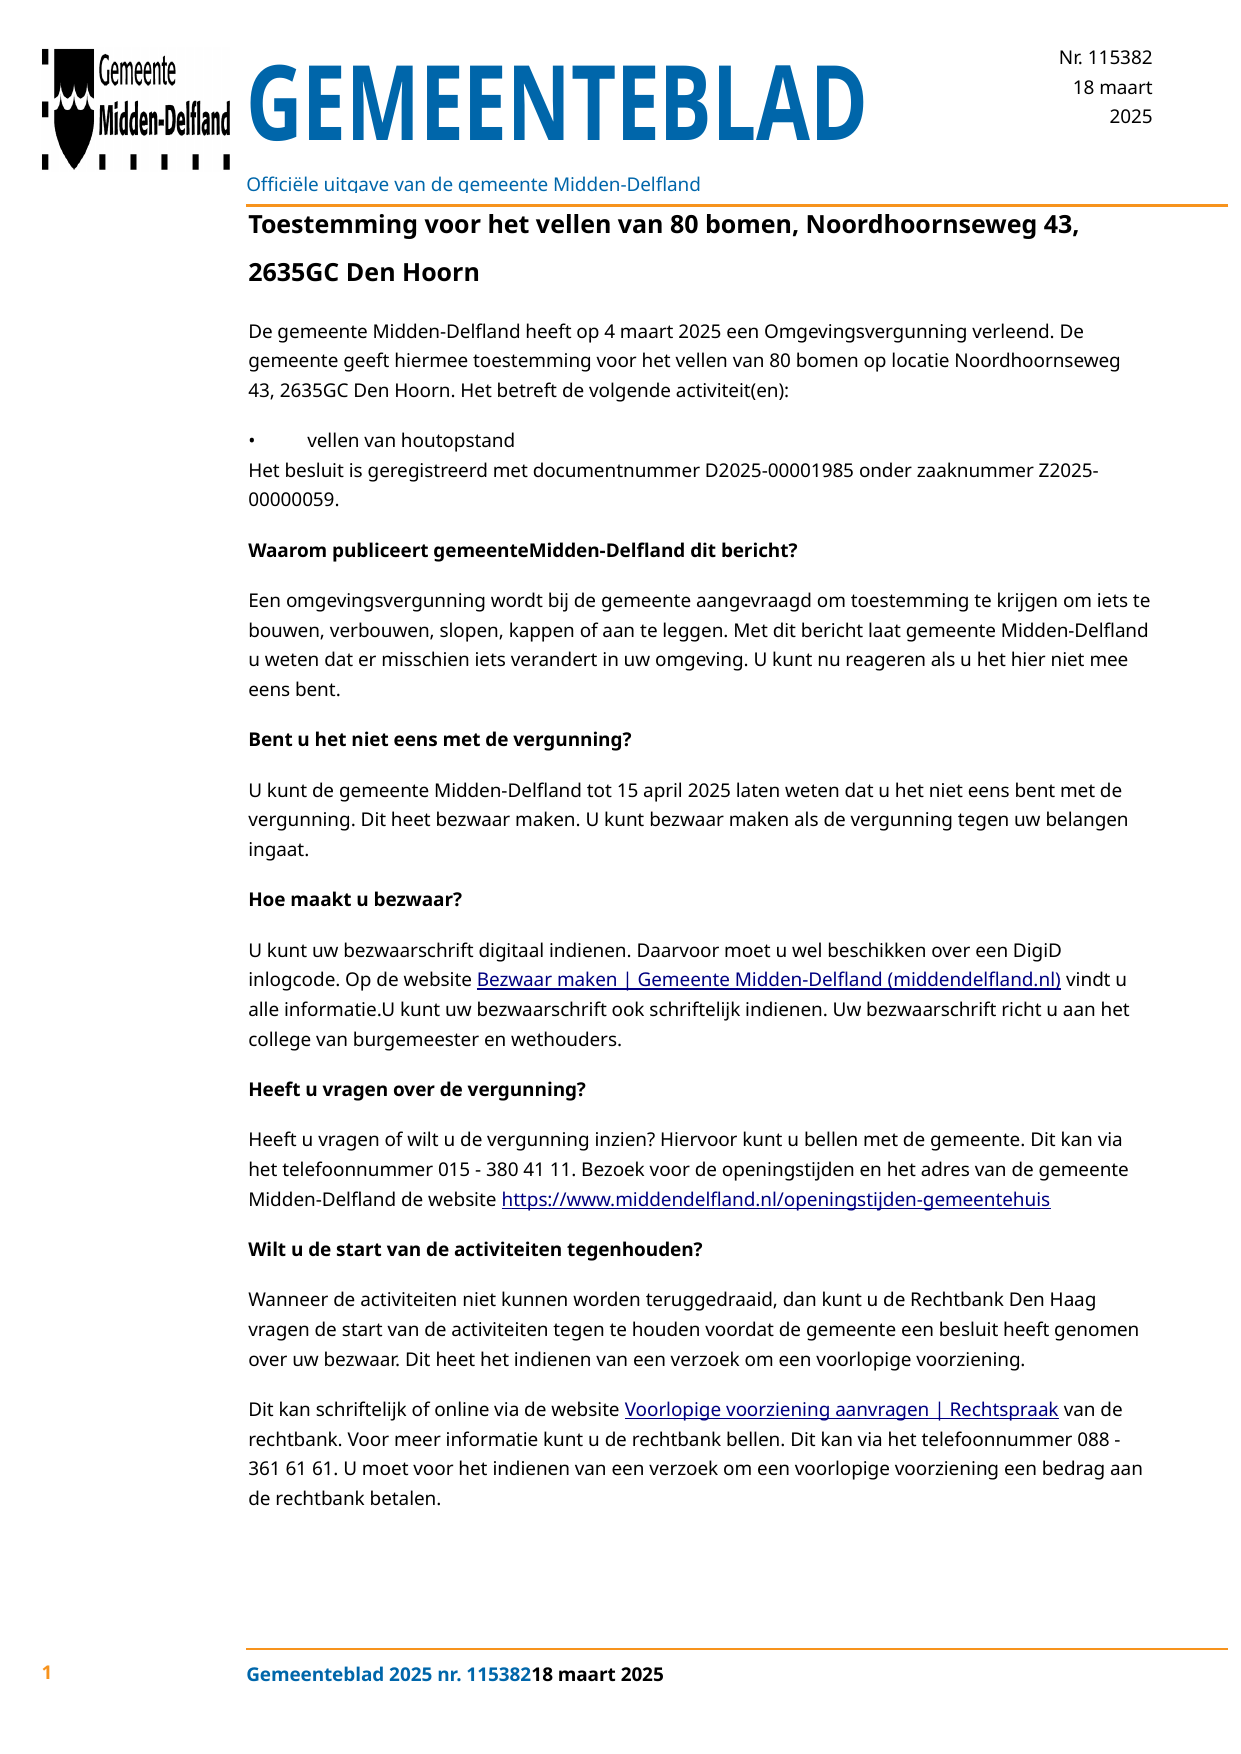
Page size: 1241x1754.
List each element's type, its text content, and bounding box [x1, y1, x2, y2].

text U kunt uw bezwaarschrift digitaal indienen. Daarvoor moet u wel beschikken over een DigiD inlogcode. Op de website Bezwaar maken | Gemeente Midden-Delfland (middendelfland.nl) vindt u alle informatie.U kunt uw bezwaarschrift ook schriftelijk indienen. Uw bezwaarschrift richt u aan het college van burgemeester en wethouders. [248, 937, 1152, 1052]
list vellen van houtopstand [248, 427, 1152, 453]
text Toestemming voor het vellen van 80 bomen, Noordhoornseweg 43, 2635GC Den Hoorn [248, 207, 1152, 288]
text Het besluit is geregistreerd met documentnummer D2025-00001985 onder zaaknummer Z2025-00000059. [248, 457, 1152, 512]
text Hoe maakt u bezwaar? [248, 887, 1152, 912]
text Waarom publiceert gemeenteMidden-Delfland dit bericht? [248, 537, 1152, 563]
text Een omgevingsvergunning wordt bij de gemeente aangevraagd om toestemming te krijgen om iets te bouwen, verbouwen, slopen, kappen of aan te leggen. Met dit bericht laat gemeente Midden-Delfland u weten dat er misschien iets verandert in uw omgeving. U kunt nu reageren als u het hier niet mee eens bent. [248, 587, 1152, 702]
text Heeft u vragen over de vergunning? [248, 1076, 1152, 1102]
text Bent u het niet eens met de vergunning? [248, 727, 1152, 752]
text Heeft u vragen of wilt u de vergunning inzien? Hiervoor kunt u bellen met de gemeente. Dit kan via het telefoonnummer 015 - 380 41 11. Bezoek voor de openingstijden en het adres van de gemeente Midden-Delfland de website https://www.middendelfland.nl/openingstijden-gemeentehuis [248, 1127, 1152, 1212]
picture [41, 47, 231, 172]
text Dit kan schriftelijk of online via de website Voorlopige voorziening aanvragen | Rechtspraak van de rechtbank. Voor meer informatie kunt u de rechtbank bellen. Dit kan via het telefoonnummer 088 - 361 61 61. U moet voor het indienen van een verzoek om een voorlopige voorziening een bedrag aan de rechtbank betalen. [248, 1396, 1152, 1511]
text Wanneer de activiteiten niet kunnen worden teruggedraaid, dan kunt u de Rechtbank Den Haag vragen de start van de activiteiten tegen te houden voordat de gemeente een besluit heeft genomen over uw bezwaar. Dit heet het indienen van een verzoek om een voorlopige voorziening. [248, 1287, 1152, 1372]
text U kunt de gemeente Midden-Delfland tot 15 april 2025 laten weten dat u het niet eens bent met de vergunning. Dit heet bezwaar maken. U kunt bezwaar maken als de vergunning tegen uw belangen ingaat. [248, 777, 1152, 862]
text Wilt u de start van de activiteiten tegenhouden? [248, 1236, 1152, 1262]
text De gemeente Midden-Delfland heeft op 4 maart 2025 een Omgevingsvergunning verleend. De gemeente geeft hiermee toestemming voor het vellen van 80 bomen op locatie Noordhoornseweg 43, 2635GC Den Hoorn. Het betreft de volgende activiteit(en): [248, 318, 1152, 403]
